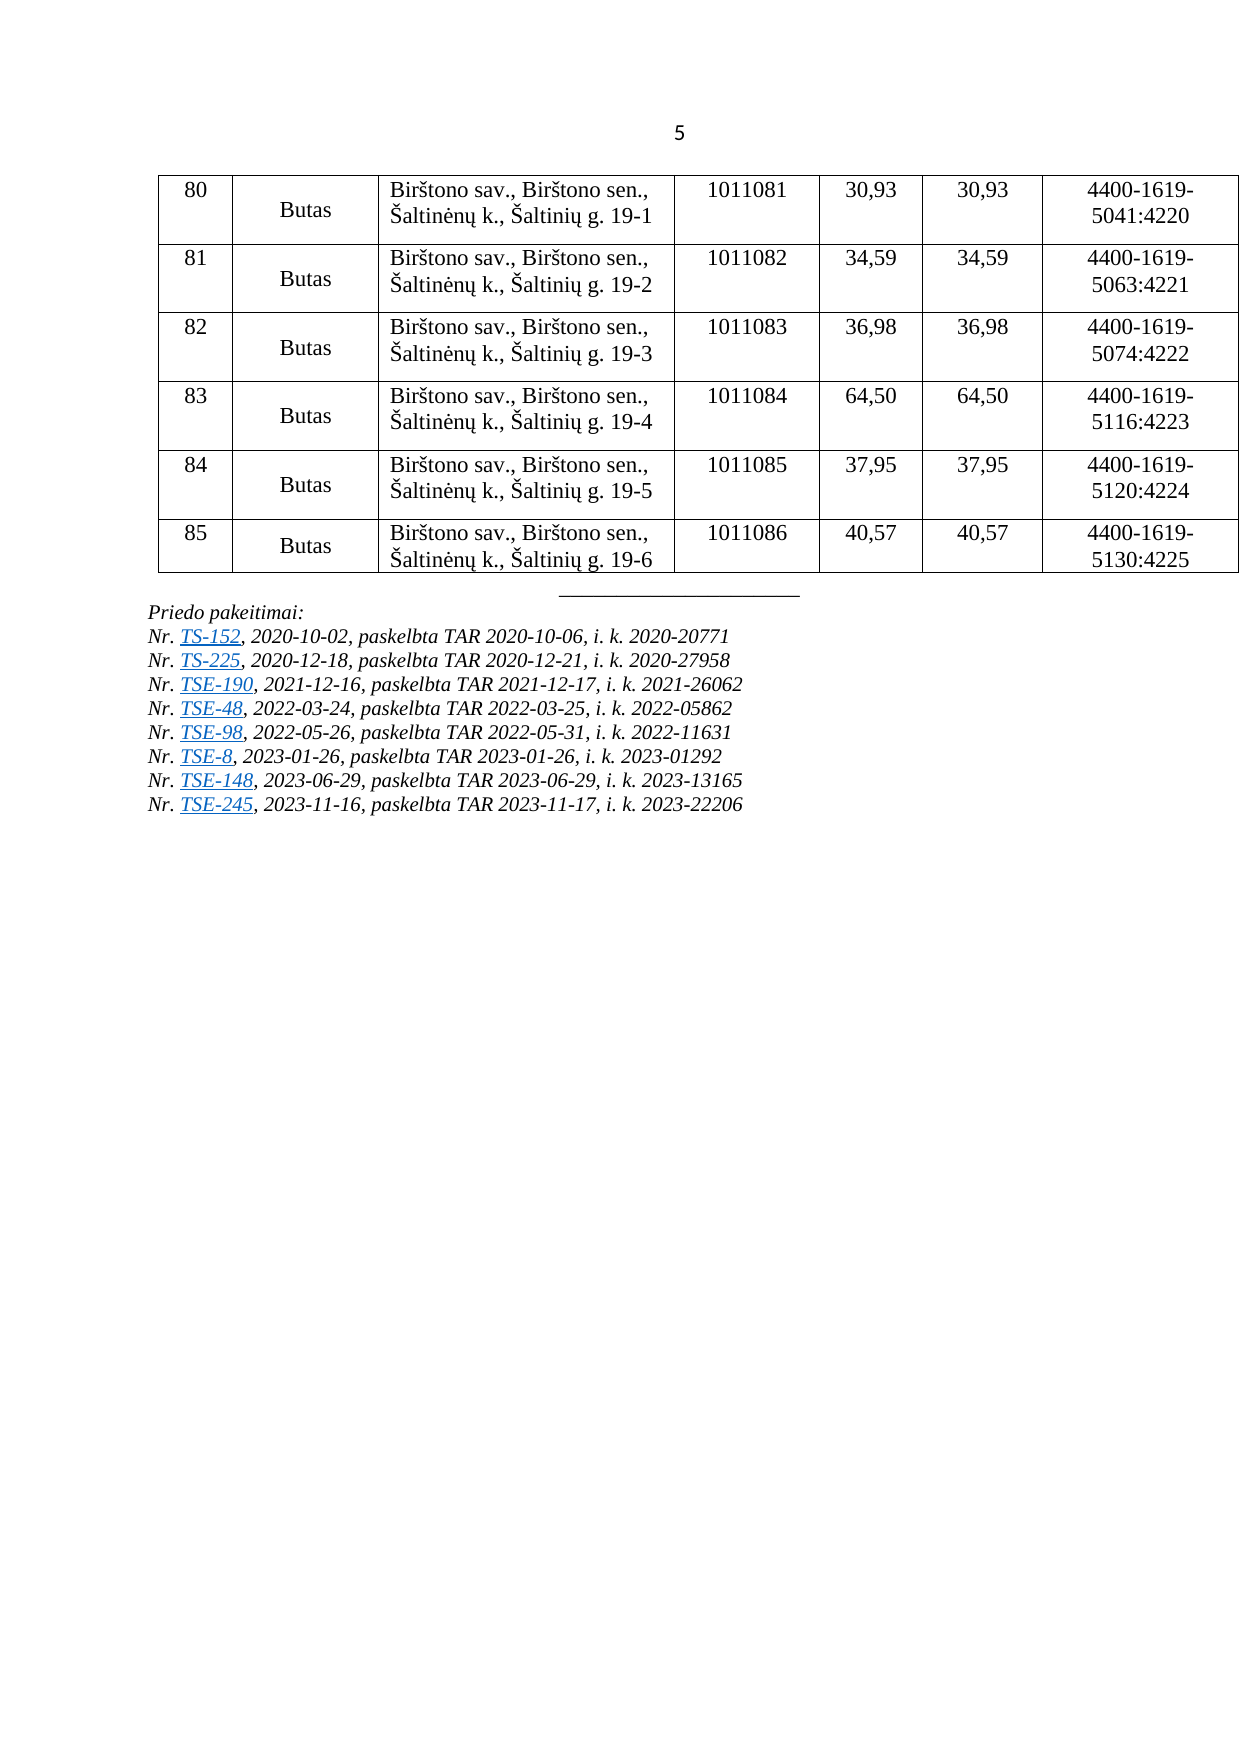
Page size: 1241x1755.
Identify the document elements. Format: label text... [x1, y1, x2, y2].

table_cell 34,59 [820, 245, 922, 312]
table_cell 64,50 [820, 382, 922, 450]
table_cell 4400-1619-5120:4224 [1043, 451, 1238, 518]
table_cell 84 [159, 451, 232, 518]
text Nr. TSE-245, 2023-11-16, paskelbta TAR 2023-11-17, i. k. 2023-22206 [148, 792, 1211, 816]
table_cell 1011085 [675, 451, 819, 518]
table_cell Birštono sav., Birštono sen., Šaltinėnų k., Šaltinių g. 19-2 [379, 245, 674, 312]
table_cell 30,93 [820, 176, 922, 243]
table_cell Butas [233, 520, 378, 572]
table_cell 36,98 [923, 313, 1042, 381]
table_cell 1011086 [675, 520, 819, 572]
table_cell Butas [233, 176, 378, 243]
table_cell 1011081 [675, 176, 819, 243]
text Nr. TSE-48, 2022-03-24, paskelbta TAR 2022-03-25, i. k. 2022-05862 [148, 696, 1211, 720]
text Nr. TSE-98, 2022-05-26, paskelbta TAR 2022-05-31, i. k. 2022-11631 [148, 720, 1211, 744]
text Nr. TSE-8, 2023-01-26, paskelbta TAR 2023-01-26, i. k. 2023-01292 [148, 744, 1211, 768]
table_cell Birštono sav., Birštono sen., Šaltinėnų k., Šaltinių g. 19-5 [379, 451, 674, 518]
table_cell 1011084 [675, 382, 819, 450]
table_cell 37,95 [923, 451, 1042, 518]
text Nr. TS-225, 2020-12-18, paskelbta TAR 2020-12-21, i. k. 2020-27958 [148, 648, 1211, 672]
table_cell 64,50 [923, 382, 1042, 450]
text _____________________ [148, 573, 1211, 599]
table_cell Butas [233, 313, 378, 381]
table_cell Butas [233, 382, 378, 450]
table_cell 34,59 [923, 245, 1042, 312]
table_cell 83 [159, 382, 232, 450]
table_cell 4400-1619-5074:4222 [1043, 313, 1238, 381]
text Nr. TSE-148, 2023-06-29, paskelbta TAR 2023-06-29, i. k. 2023-13165 [148, 768, 1211, 792]
table_cell Butas [233, 245, 378, 312]
table_cell 4400-1619-5041:4220 [1043, 176, 1238, 243]
table_cell 82 [159, 313, 232, 381]
table_cell 4400-1619-5063:4221 [1043, 245, 1238, 312]
text Nr. TS-152, 2020-10-02, paskelbta TAR 2020-10-06, i. k. 2020-20771 [148, 624, 1211, 648]
table_cell 30,93 [923, 176, 1042, 243]
table_cell 40,57 [820, 520, 922, 572]
table_cell 1011082 [675, 245, 819, 312]
text Priedo pakeitimai: [148, 599, 1211, 624]
table_cell Birštono sav., Birštono sen., Šaltinėnų k., Šaltinių g. 19-3 [379, 313, 674, 381]
table_cell 1011083 [675, 313, 819, 381]
table_cell 37,95 [820, 451, 922, 518]
table_cell 85 [159, 520, 232, 572]
table_cell 4400-1619-5130:4225 [1043, 520, 1238, 572]
table_cell Birštono sav., Birštono sen., Šaltinėnų k., Šaltinių g. 19-6 [379, 520, 674, 572]
table_cell 4400-1619-5116:4223 [1043, 382, 1238, 450]
text Nr. TSE-190, 2021-12-16, paskelbta TAR 2021-12-17, i. k. 2021-26062 [148, 672, 1211, 696]
table_cell Birštono sav., Birštono sen., Šaltinėnų k., Šaltinių g. 19-1 [379, 176, 674, 243]
table_cell 80 [159, 176, 232, 243]
table_cell Birštono sav., Birštono sen., Šaltinėnų k., Šaltinių g. 19-4 [379, 382, 674, 450]
table_cell 36,98 [820, 313, 922, 381]
table_cell Butas [233, 451, 378, 518]
table_cell 40,57 [923, 520, 1042, 572]
table_cell 81 [159, 245, 232, 312]
